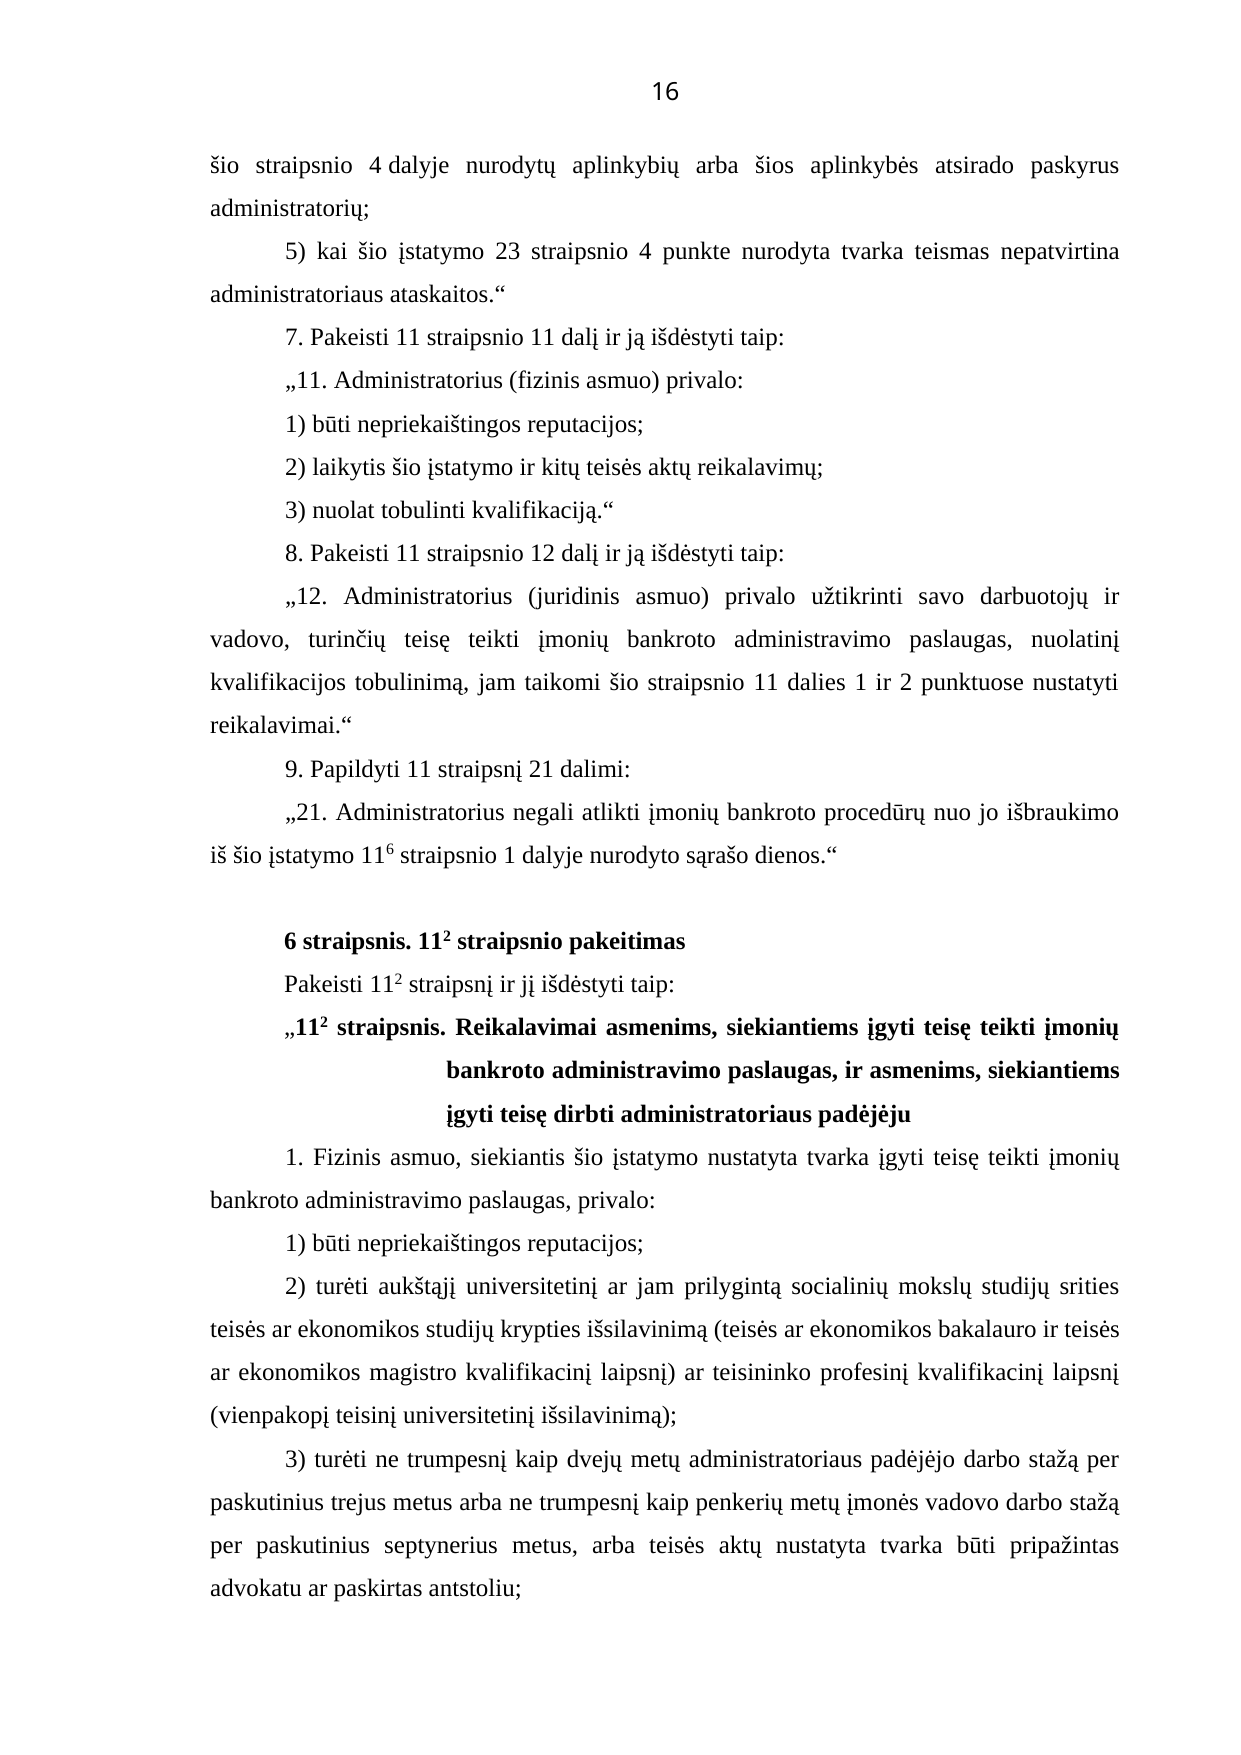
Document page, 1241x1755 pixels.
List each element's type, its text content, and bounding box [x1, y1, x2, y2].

text 7. Pakeisti 11 straipsnio 11 dalį ir ją išdėstyti taip: [210, 322, 1120, 351]
text 6 straipsnis. 112 straipsnio pakeitimas [284, 926, 1120, 955]
text šio straipsnio 4 dalyje nurodytų aplinkybių arba šios aplinkybės atsirado paskyrus administratorių; [210, 150, 1120, 222]
text „112 straipsnis. Reikalavimai asmenims, siekiantiems įgyti teisę teikti įmonių bankroto administravimo paslaugas, ir asmenims, siekiantiems įgyti teisę dirbti administratoriaus padėjėju [284, 1012, 1120, 1127]
text 3) turėti ne trumpesnį kaip dvejų metų administratoriaus padėjėjo darbo stažą per paskutinius trejus metus arba ne trumpesnį kaip penkerių metų įmonės vadovo darbo stažą per paskutinius septynerius metus, arba teisės aktų nustatyta tvarka būti pripažintas advokatu ar paskirtas antstoliu; [210, 1444, 1120, 1602]
text 2) turėti aukštąjį universitetinį ar jam prilygintą socialinių mokslų studijų srities teisės ar ekonomikos studijų krypties išsilavinimą (teisės ar ekonomikos bakalauro ir teisės ar ekonomikos magistro kvalifikacinį laipsnį) ar teisininko profesinį kvalifikacinį laipsnį (vienpakopį teisinį universitetinį išsilavinimą); [210, 1271, 1120, 1429]
text „11. Administratorius (fizinis asmuo) privalo: [210, 366, 1123, 394]
text 3) nuolat tobulinti kvalifikaciją.“ [210, 495, 1126, 524]
text „21. Administratorius negali atlikti įmonių bankroto procedūrų nuo jo išbraukimo iš šio įstatymo 116 straipsnio 1 dalyje nurodyto sąrašo dienos.“ [210, 797, 1120, 869]
text 5) kai šio įstatymo 23 straipsnio 4 punkte nurodyta tvarka teismas nepatvirtina administratoriaus ataskaitos.“ [210, 236, 1120, 308]
text 8. Pakeisti 11 straipsnio 12 dalį ir ją išdėstyti taip: [210, 538, 1120, 567]
text „12. Administratorius (juridinis asmuo) privalo užtikrinti savo darbuotojų ir vadovo, turinčių teisę teikti įmonių bankroto administravimo paslaugas, nuolatinį kvalifikacijos tobulinimą, jam taikomi šio straipsnio 11 dalies 1 ir 2 punktuose nustatyti reikalavimai.“ [210, 581, 1120, 739]
text Pakeisti 112 straipsnį ir jį išdėstyti taip: [210, 969, 1120, 998]
text 1) būti nepriekaištingos reputacijos; [210, 409, 1126, 437]
text 1) būti nepriekaištingos reputacijos; [210, 1228, 1120, 1257]
text 9. Papildyti 11 straipsnį 21 dalimi: [210, 754, 1120, 782]
text 1. Fizinis asmuo, siekiantis šio įstatymo nustatyta tvarka įgyti teisę teikti įmonių bankroto administravimo paslaugas, privalo: [210, 1142, 1120, 1214]
text 2) laikytis šio įstatymo ir kitų teisės aktų reikalavimų; [210, 452, 1123, 481]
